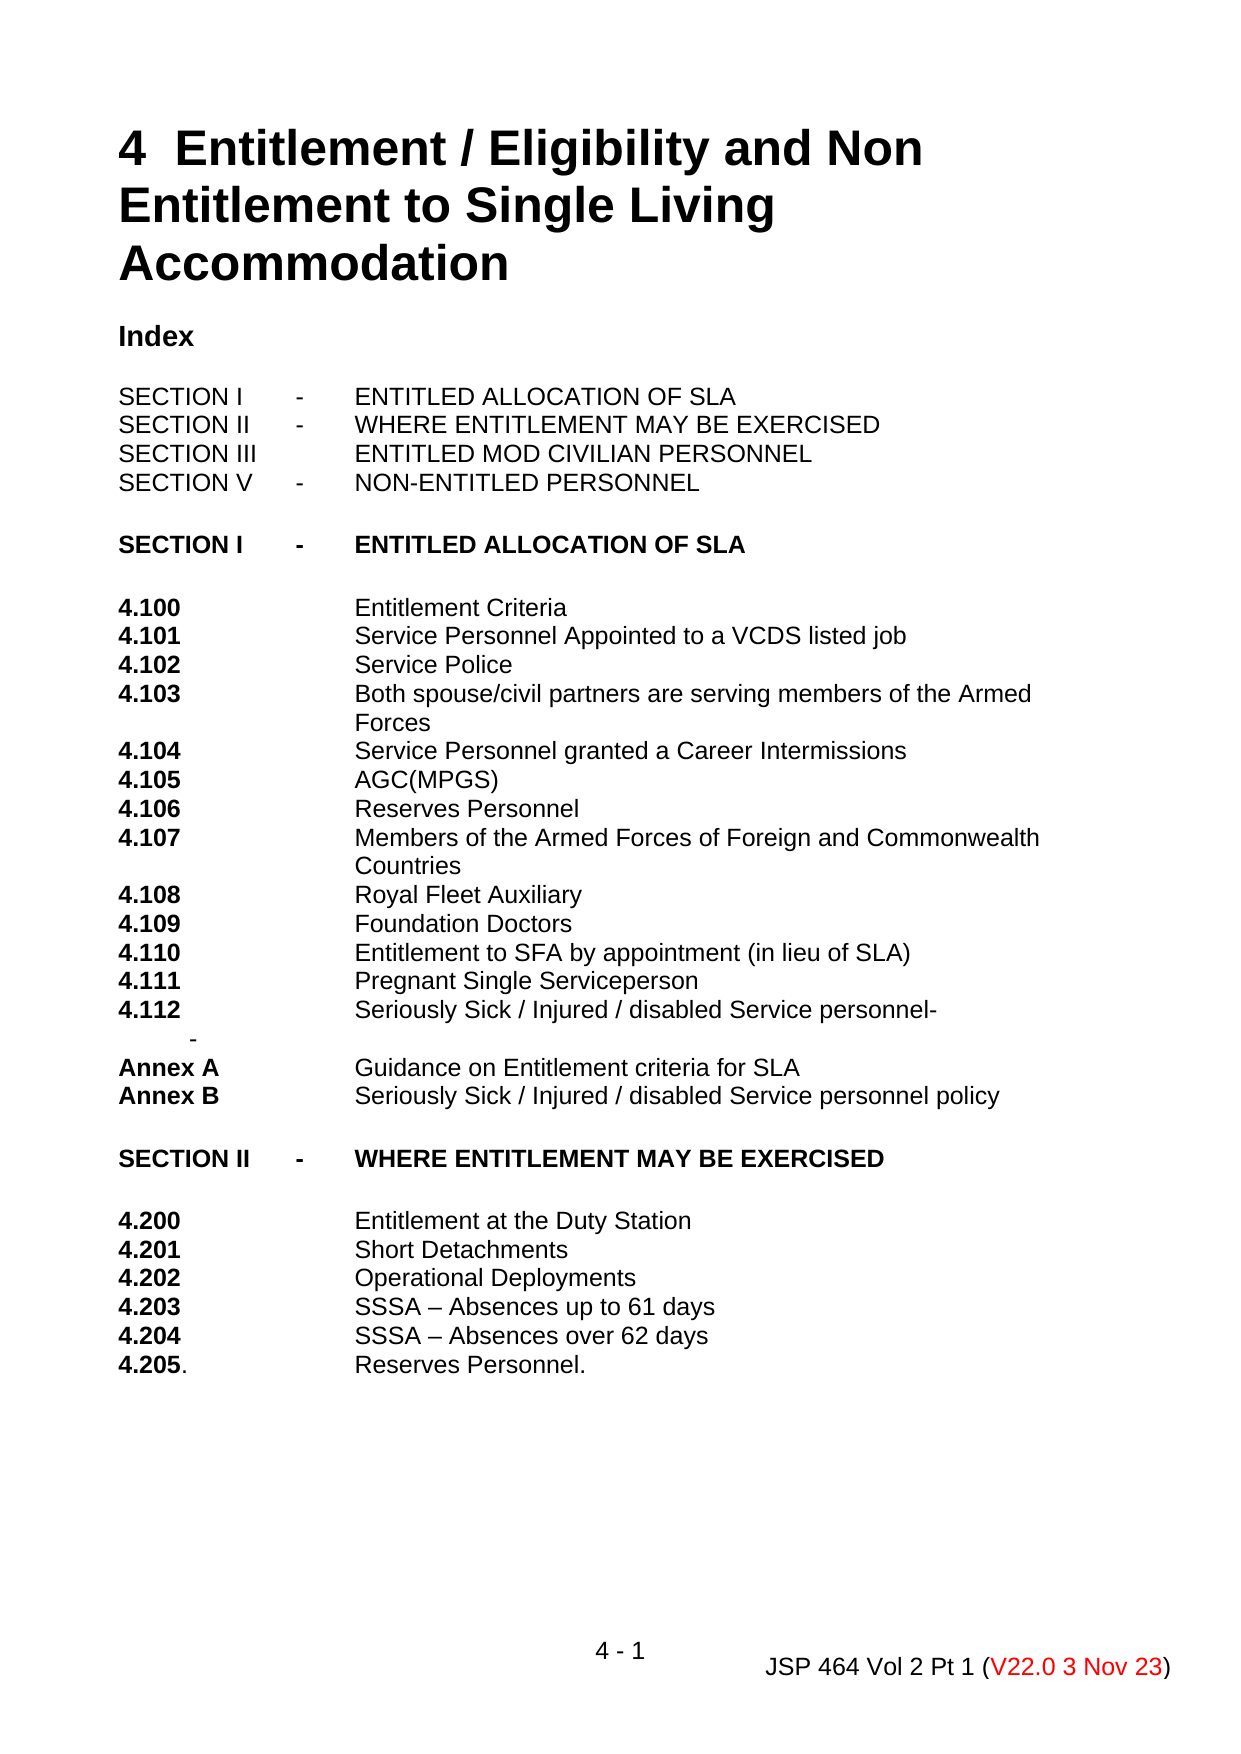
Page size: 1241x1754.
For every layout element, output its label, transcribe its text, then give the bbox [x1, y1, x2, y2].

text 4.101 Service Personnel Appointed to a VCDS listed job [118, 621, 1122, 650]
text 4.102 Service Police [118, 650, 1122, 679]
text 4.201 Short Detachments [118, 1234, 1122, 1263]
text SECTION I - ENTITLED ALLOCATION OF SLA [118, 530, 1122, 559]
text SECTION III ENTITLED MOD CIVILIAN PERSONNEL [118, 439, 1122, 468]
text 4.200 Entitlement at the Duty Station [118, 1206, 1122, 1234]
text 4.109 Foundation Doctors [118, 909, 1122, 937]
text 4.104 Service Personnel granted a Career Intermissions [118, 736, 1122, 765]
text SECTION I - ENTITLED ALLOCATION OF SLA [118, 382, 1122, 410]
text - [118, 1024, 1122, 1052]
text Index [118, 319, 1122, 353]
text Annex B Seriously Sick / Injured / disabled Service personnel policy [118, 1081, 1122, 1110]
text 4.108 Royal Fleet Auxiliary [118, 880, 1122, 909]
text 4 Entitlement / Eligibility and Non Entitlement to Single Living Accommodation [118, 118, 1122, 291]
text Annex A Guidance on Entitlement criteria for SLA [118, 1052, 1122, 1081]
text 4.203 SSSA – Absences up to 61 days [118, 1292, 1122, 1321]
text 4.111 Pregnant Single Serviceperson [118, 966, 1122, 995]
subtitle 4.100 Entitlement Criteria [118, 592, 1122, 621]
text 4.110 Entitlement to SFA by appointment (in lieu of SLA) [118, 937, 1122, 966]
text Forces [118, 707, 1122, 736]
text SECTION V - NON-ENTITLED PERSONNEL [118, 468, 1122, 497]
text 4.105 AGC(MPGS) [118, 765, 1122, 794]
text 4.112 Seriously Sick / Injured / disabled Service personnel- [118, 995, 1122, 1024]
text 4.103 Both spouse/civil partners are serving members of the Armed [118, 679, 1122, 707]
text 4.107 Members of the Armed Forces of Foreign and Commonwealth [118, 822, 1122, 851]
text 4.204 SSSA – Absences over 62 days [118, 1321, 1122, 1349]
text 4.106 Reserves Personnel [118, 794, 1122, 822]
text SECTION II - WHERE ENTITLEMENT MAY BE EXERCISED [118, 410, 1122, 439]
text Countries [118, 851, 1122, 880]
text 4.205. Reserves Personnel. [118, 1349, 1122, 1378]
text 4.202 Operational Deployments [118, 1263, 1122, 1292]
text SECTION II - WHERE ENTITLEMENT MAY BE EXERCISED [118, 1143, 1122, 1172]
